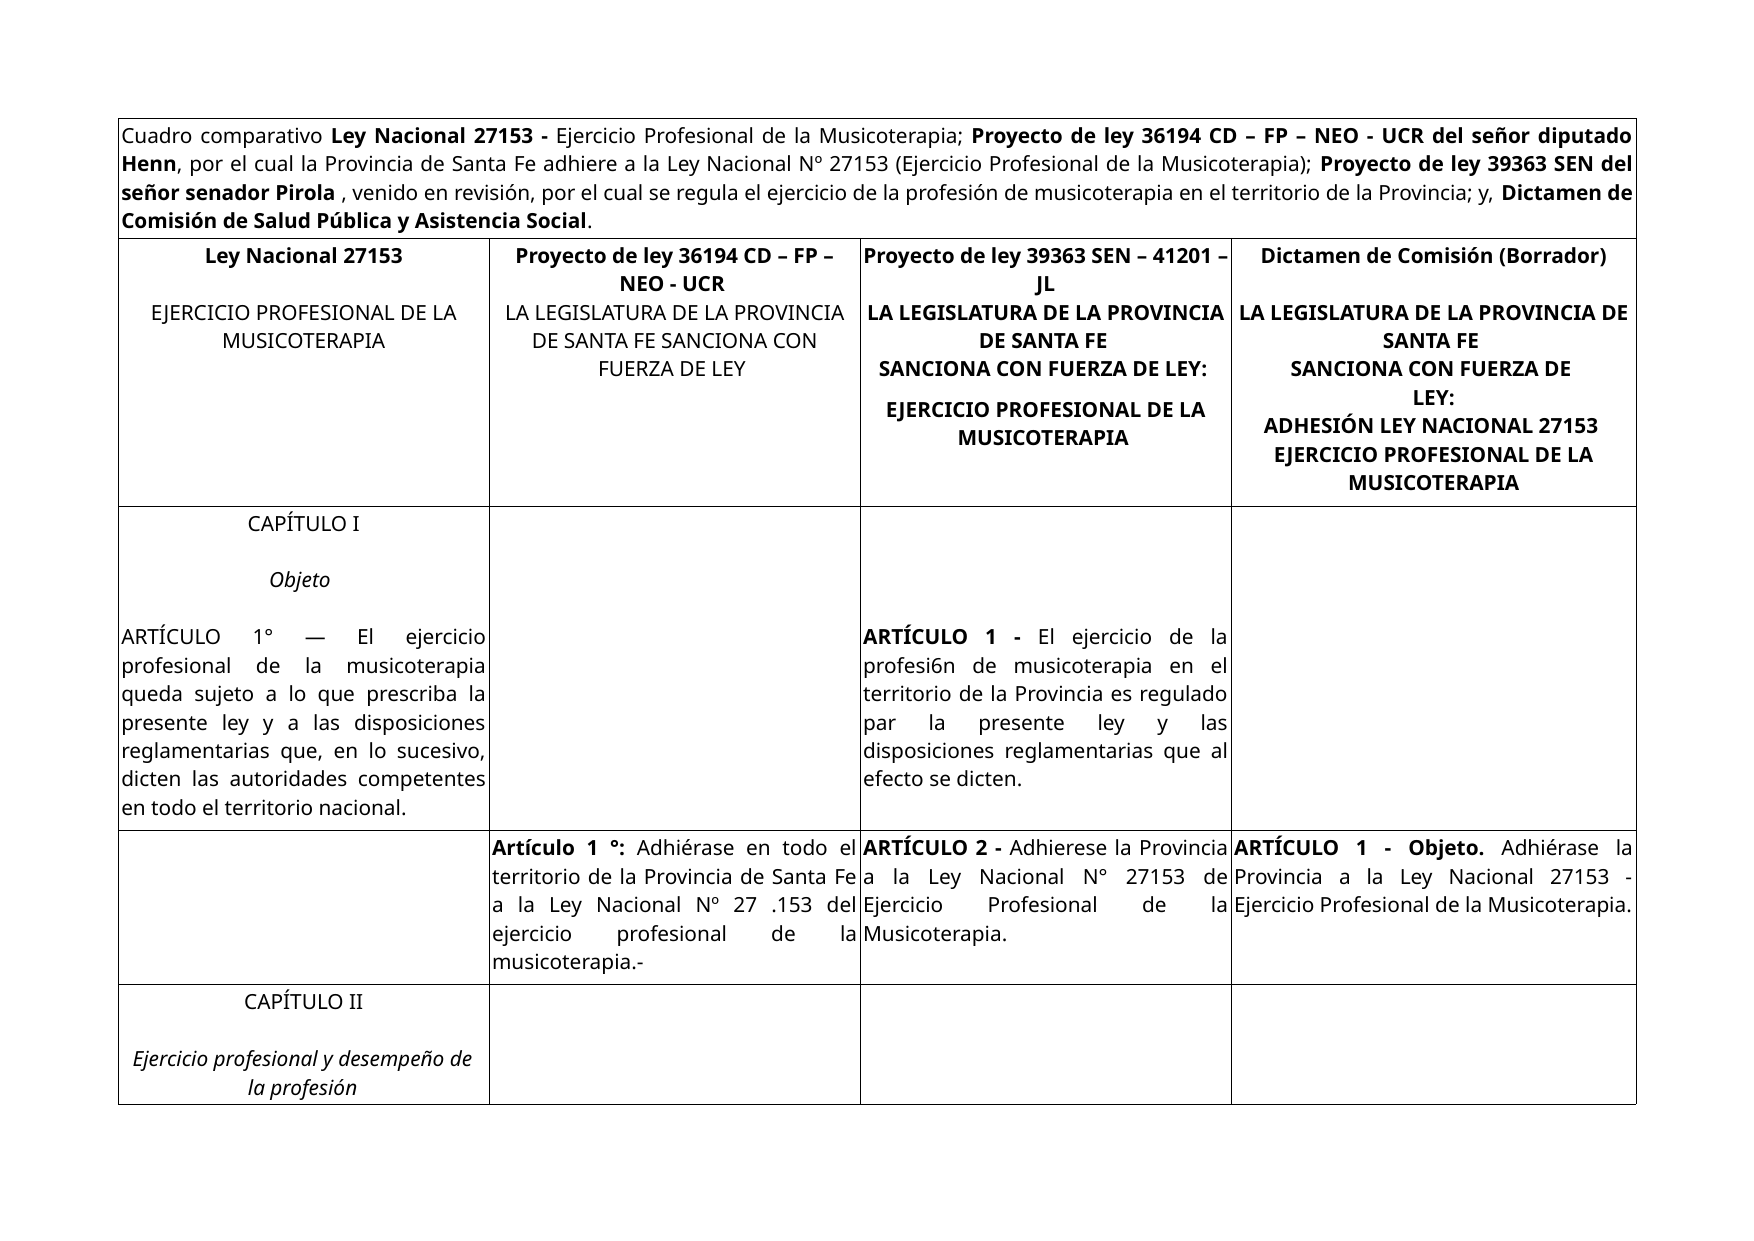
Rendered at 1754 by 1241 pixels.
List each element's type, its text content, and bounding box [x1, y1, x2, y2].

table_cell [119, 831, 489, 984]
table_cell Proyecto de ley 36194 CD – FP – NEO - UCR LA LEGISLATURA DE LA PROVINCIA DE SANTA FE SANCIONA CON FUERZA DE LEY [490, 239, 860, 506]
table_cell [1232, 985, 1636, 1104]
table_cell Dictamen de Comisión (Borrador) LA LEGISLATURA DE LA PROVINCIA DE SANTA FE SANCIONA CON FUERZA DE LEY: ADHESIÓN LEY NACIONAL 27153 EJERCICIO PROFESIONAL DE LA MUSICOTERAPIA [1232, 239, 1636, 506]
table_cell Proyecto de ley 39363 SEN – 41201 – JL LA LEGISLATURA DE LA PROVINCIA DE SANTA FE SANCIONA CON FUERZA DE LEY: EJERCICIO PROFESIONAL DE LA MUSICOTERAPIA [861, 239, 1231, 506]
table_cell ARTÍCULO 1 - Objeto. Adhiérase la Provincia a la Ley Nacional 27153 - Ejercicio Profesional de la Musicoterapia. [1232, 831, 1636, 984]
table_cell CAPÍTULO II Ejercicio profesional y desempeño de la profesión [119, 985, 489, 1104]
table_cell Ley Nacional 27153 EJERCICIO PROFESIONAL DE LA MUSICOTERAPIA [119, 239, 489, 506]
table_header Cuadro comparativo Ley Nacional 27153 - Ejercicio Profesional de la Musicoterapia; Proyecto de ley 36194 CD – FP – NEO - UCR del señor diputado Henn, por el cual la Provincia de Santa Fe adhiere a la Ley Nacional Nº 27153 (Ejercicio Profesional de la Musicoterapia); Proyecto de ley 39363 SEN del señor senador Pirola , venido en revisión, por el cual se regula el ejercicio de la profesión de musicoterapia en el territorio de la Provincia; y, Dictamen de Comisión de Salud Pública y Asistencia Social. [119, 119, 1636, 238]
table_cell CAPÍTULO I Objeto ARTÍCULO 1° — El ejercicio profesional de la musicoterapia queda sujeto a lo que prescriba la presente ley y a las disposiciones reglamentarias que, en lo sucesivo, dicten las autoridades competentes en todo el territorio nacional. [119, 507, 489, 830]
table_cell Artículo 1 °: Adhiérase en todo el territorio de la Provincia de Santa Fe a la Ley Nacional Nº 27 .153 del ejercicio profesional de la musicoterapia.- [490, 831, 860, 984]
table_cell [490, 507, 860, 830]
table_cell ARTÍCULO 1 - El ejercicio de la profesi6n de musicoterapia en el territorio de la Provincia es regulado par la presente ley y las disposiciones reglamentarias que al efecto se dicten. [861, 507, 1231, 830]
table_cell ARTÍCULO 2 - Adhierese la Provincia a la Ley Nacional N° 27153 de Ejercicio Profesional de la Musicoterapia. [861, 831, 1231, 984]
table_cell [861, 985, 1231, 1104]
table_cell [490, 985, 860, 1104]
table_cell [1232, 507, 1636, 830]
